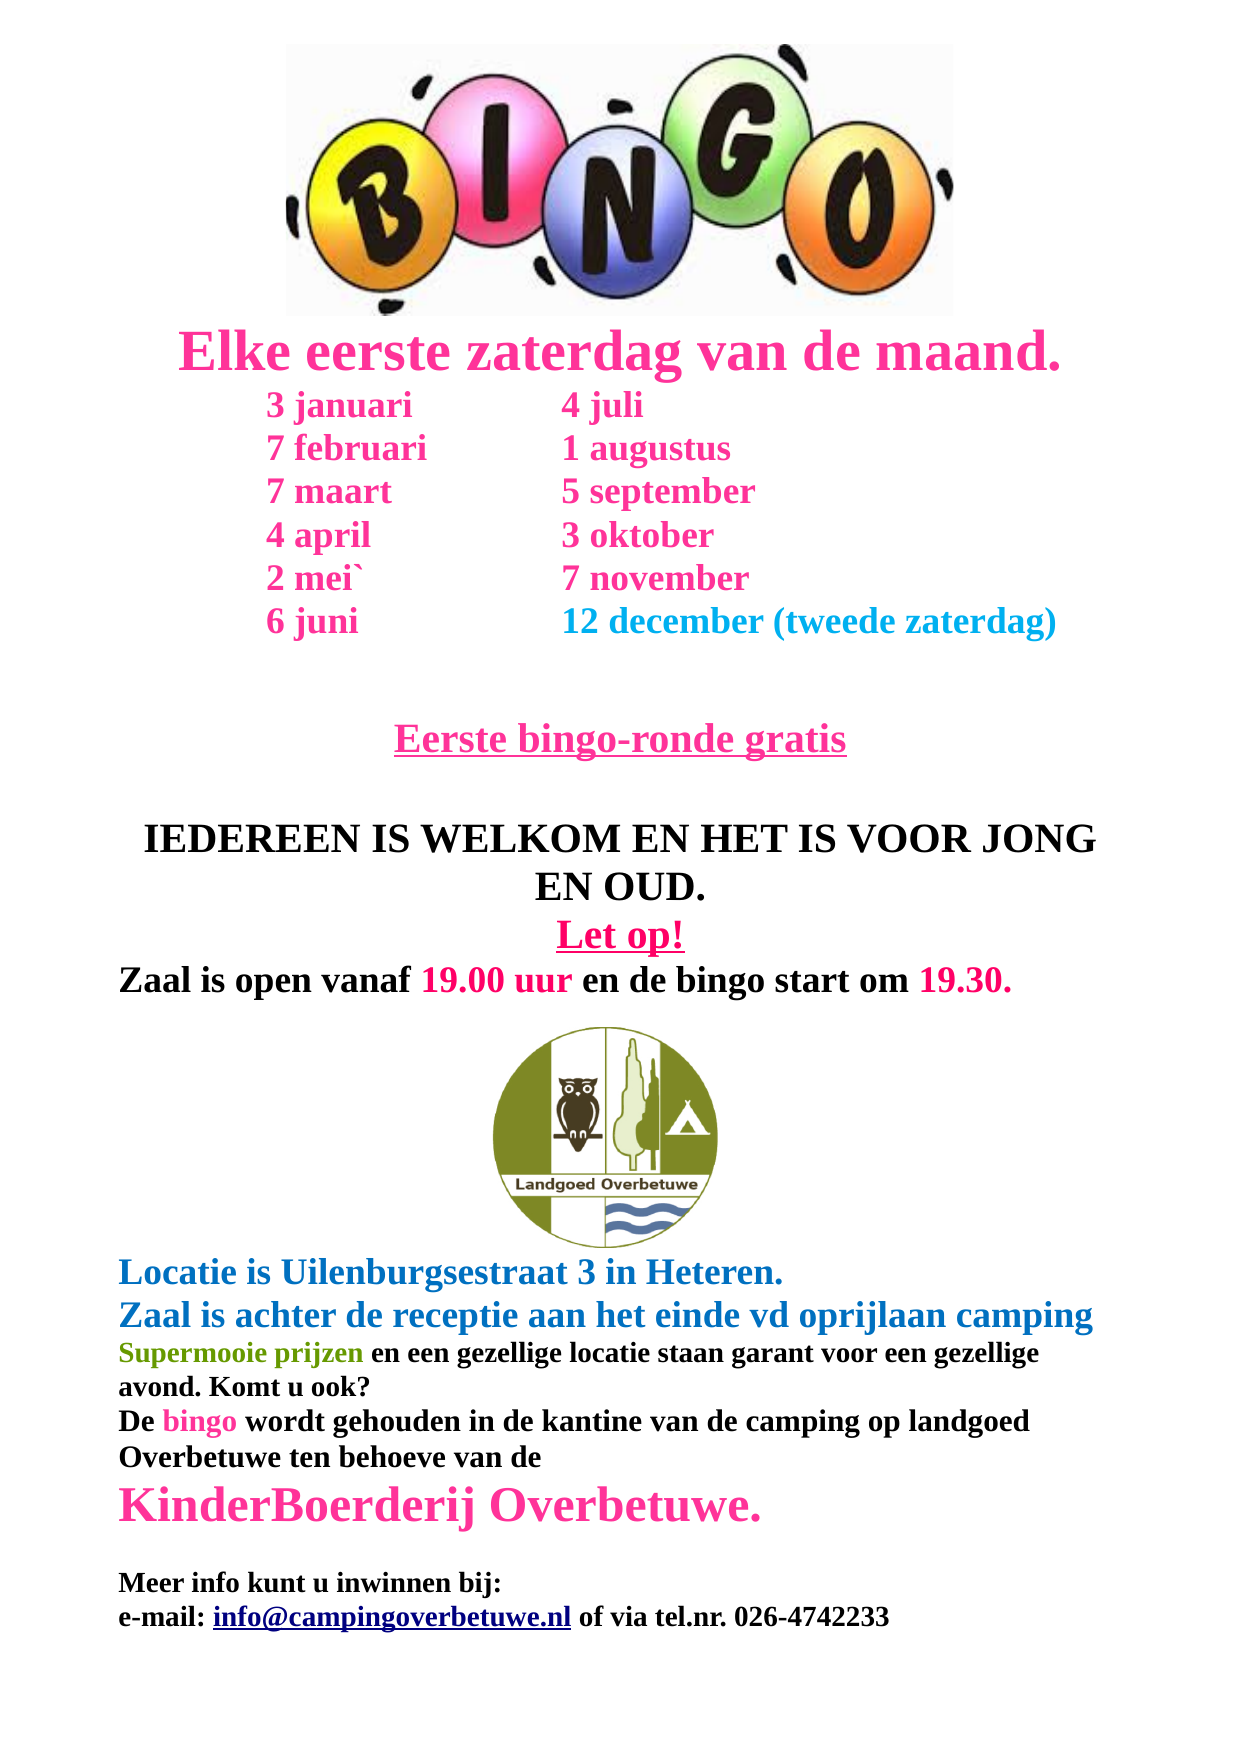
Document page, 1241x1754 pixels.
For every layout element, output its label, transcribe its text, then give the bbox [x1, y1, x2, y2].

text Let op! [118, 910, 1122, 958]
text KinderBoerderij Overbetuwe. [118, 1474, 1122, 1532]
text 7 februari 1 augustus [266, 426, 1122, 469]
text Elke eerste zaterdag van de maand. [118, 44, 1122, 383]
text Zaal is open vanaf 19.00 uur en de bingo start om 19.30. [118, 958, 1122, 1001]
text Meer info kunt u inwinnen bij: e-mail: info@campingoverbetuwe.nl of via tel.nr. 026-4742233 [118, 1566, 1122, 1633]
text Zaal is achter de receptie aan het einde vd oprijlaan camping Supermooie prijzen en een gezellige locatie staan garant voor een gezellige avond. Komt u ook? [118, 1292, 1122, 1403]
text 3 januari 4 juli [266, 383, 1122, 426]
text 7 maart 5 september 4 april 3 oktober 2 mei` 7 november 6 juni 12 december (tweede zaterdag) [266, 469, 1122, 713]
text De bingo wordt gehouden in de kantine van de camping op landgoed Overbetuwe ten behoeve van de [118, 1403, 1122, 1474]
text IEDEREEN IS WELKOM EN HET IS VOOR JONG EN OUD. [118, 814, 1122, 910]
text Eerste bingo-ronde gratis [118, 713, 1122, 761]
text Locatie is Uilenburgsestraat 3 in Heteren. [118, 1001, 1122, 1292]
